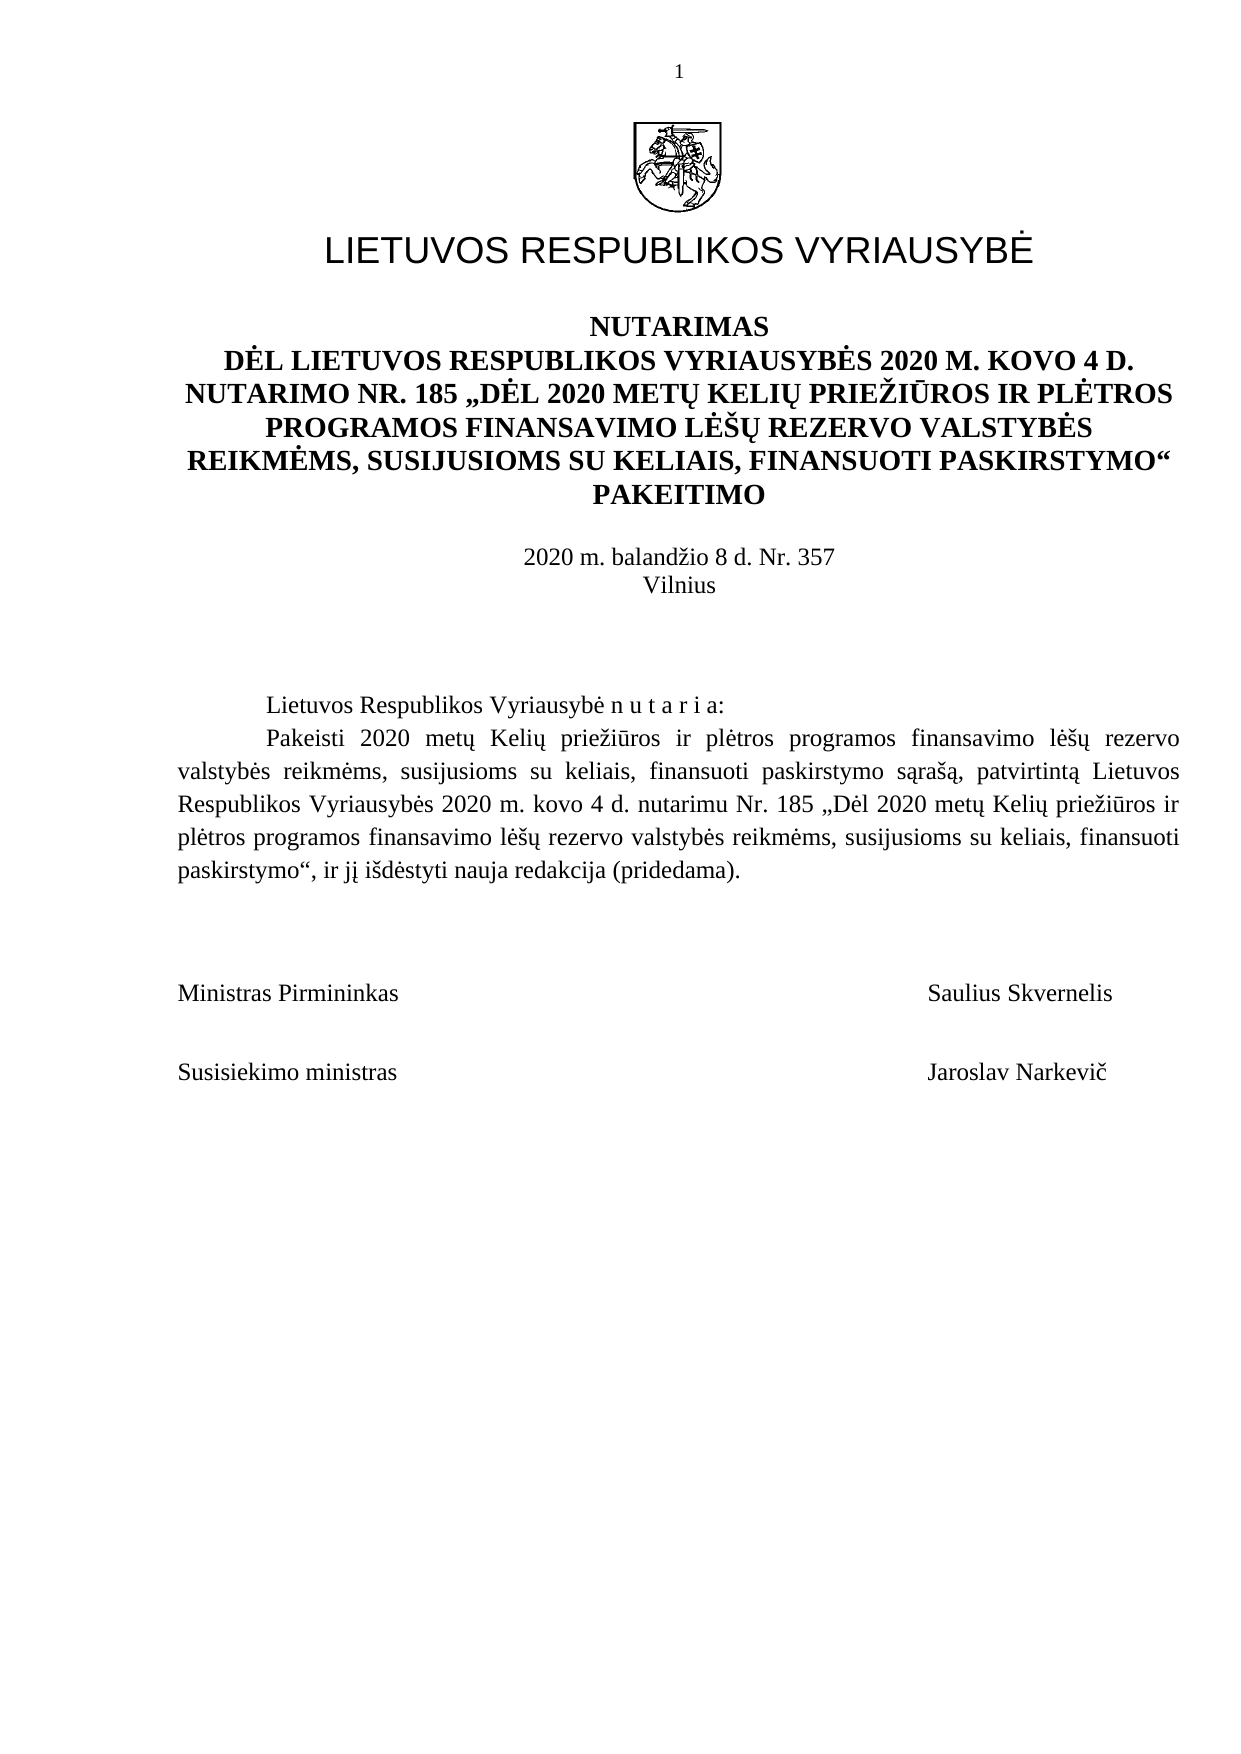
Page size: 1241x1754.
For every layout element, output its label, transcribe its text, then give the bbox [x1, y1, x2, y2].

text Lietuvos Respublikos Vyriausybė n u t a r i a: [177, 690, 1181, 718]
text Pakeisti 2020 metų Kelių priežiūros ir plėtros programos finansavimo lėšų rezervo valstybės reikmėms, susijusioms su keliais, finansuoti paskirstymo sąrašą, patvirtintą Lietuvos Respublikos Vyriausybės 2020 m. kovo 4 d. nutarimu Nr. 185 „Dėl 2020 metų Kelių priežiūros ir plėtros programos finansavimo lėšų rezervo valstybės reikmėms, susijusioms su keliais, finansuoti paskirstymo“, ir jį išdėstyti nauja redakcija (pridedama). [177, 723, 1181, 883]
text Vilnius [177, 570, 1181, 599]
text nutarimas [177, 309, 1181, 343]
text Lietuvos Respublikos Vyriausybė [177, 228, 1181, 271]
text Susisiekimo ministras Jaroslav Narkevič [177, 1057, 1181, 1086]
text DĖL LIETUVOS RESPUBLIKOS VYRIAUSYBĖS 2020 M. KOVO 4 D. NUTARIMO NR. 185 „DĖL 2020 METŲ KELIŲ PRIEŽIŪROS IR PLĖTROS PROGRAMOS FINANSAVIMO LĖŠŲ REZERVO VALSTYBĖS REIKMĖMS, SUSIJUSIOMS SU KELIAIS, FINANSUOTI PASKIRSTYMO“ PAKEITIMO [177, 343, 1181, 511]
text Ministras Pirmininkas Saulius Skvernelis [177, 978, 1181, 1007]
text 2020 m. balandžio 8 d. Nr. 357 [177, 542, 1181, 570]
